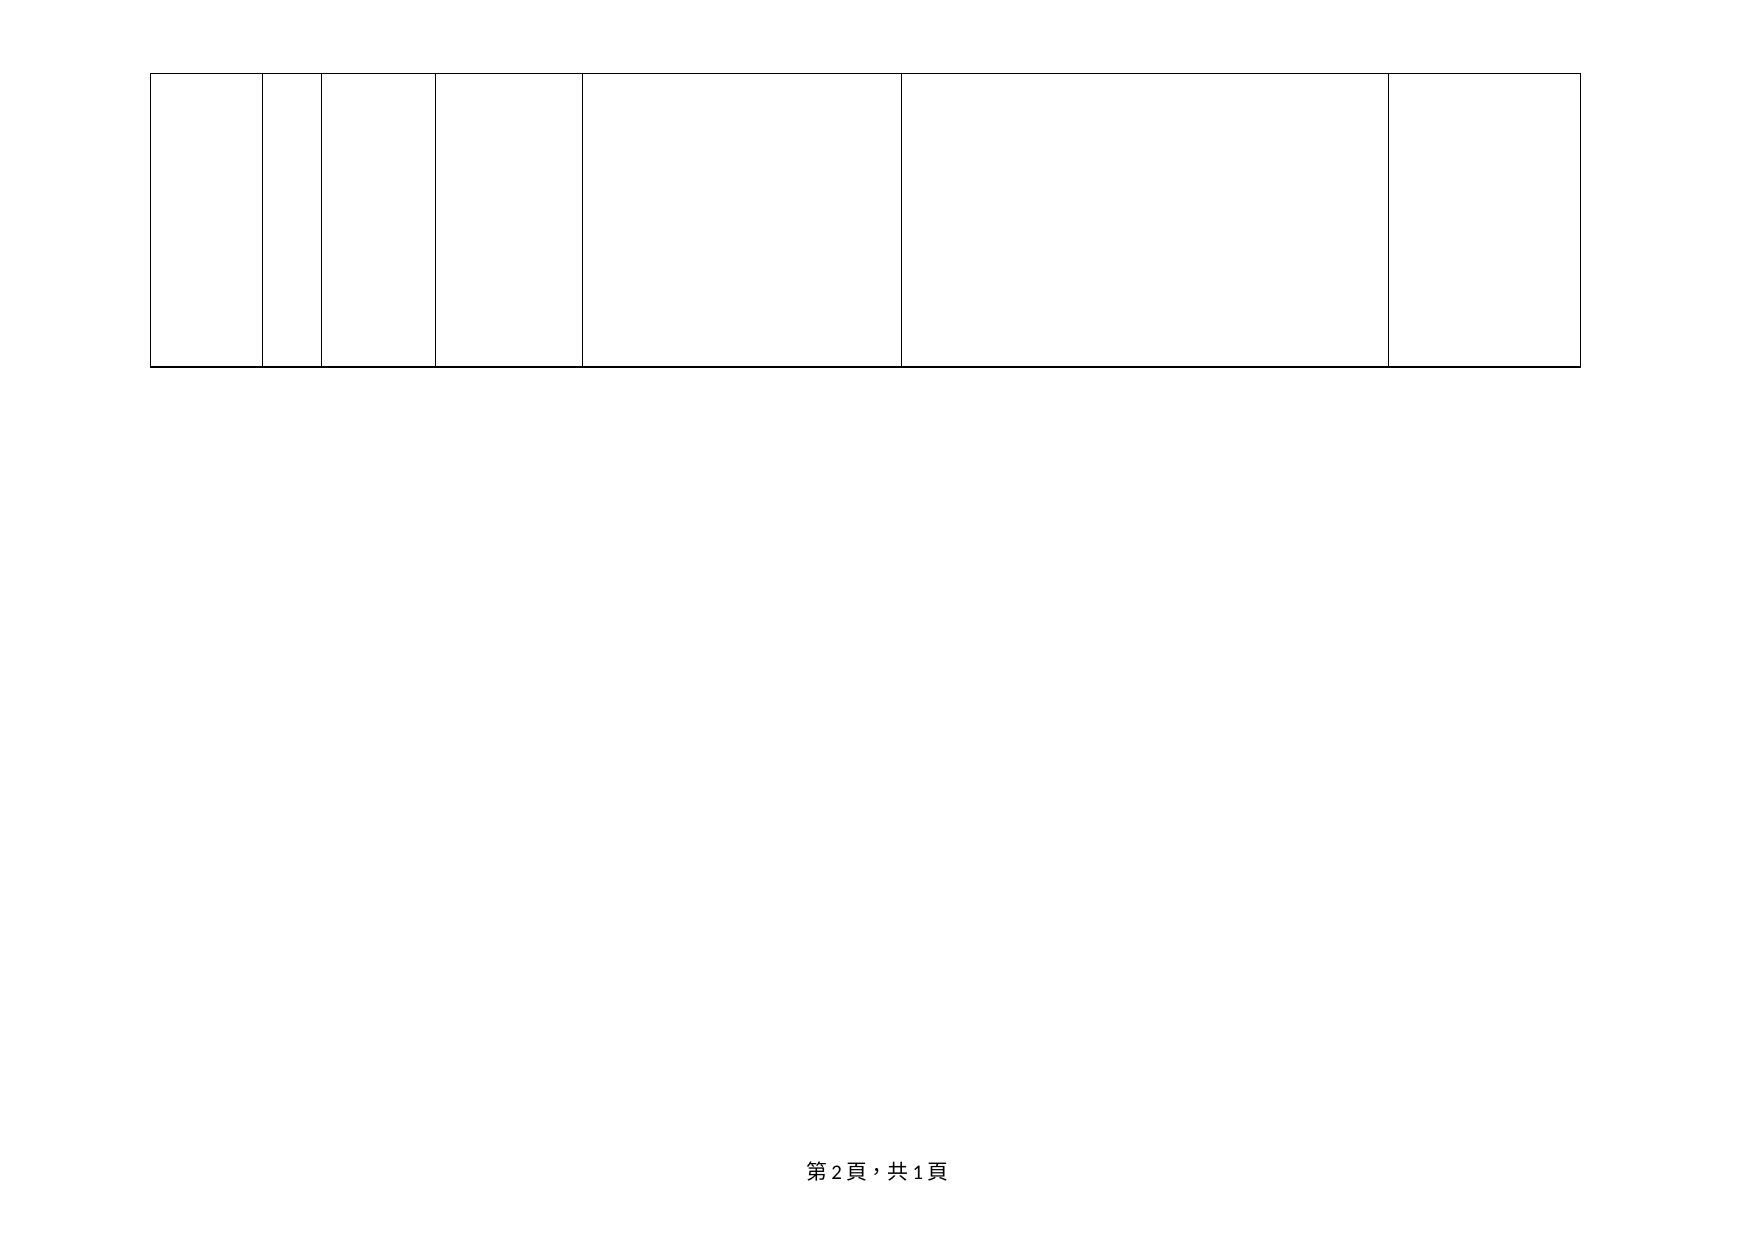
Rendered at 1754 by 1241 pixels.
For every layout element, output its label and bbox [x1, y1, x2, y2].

table_cell [902, 74, 1388, 366]
table_cell [583, 74, 901, 366]
table_cell [322, 74, 435, 366]
table_cell [436, 74, 582, 366]
table_cell [1389, 74, 1580, 366]
table_cell [151, 74, 262, 366]
table_cell [263, 74, 321, 366]
